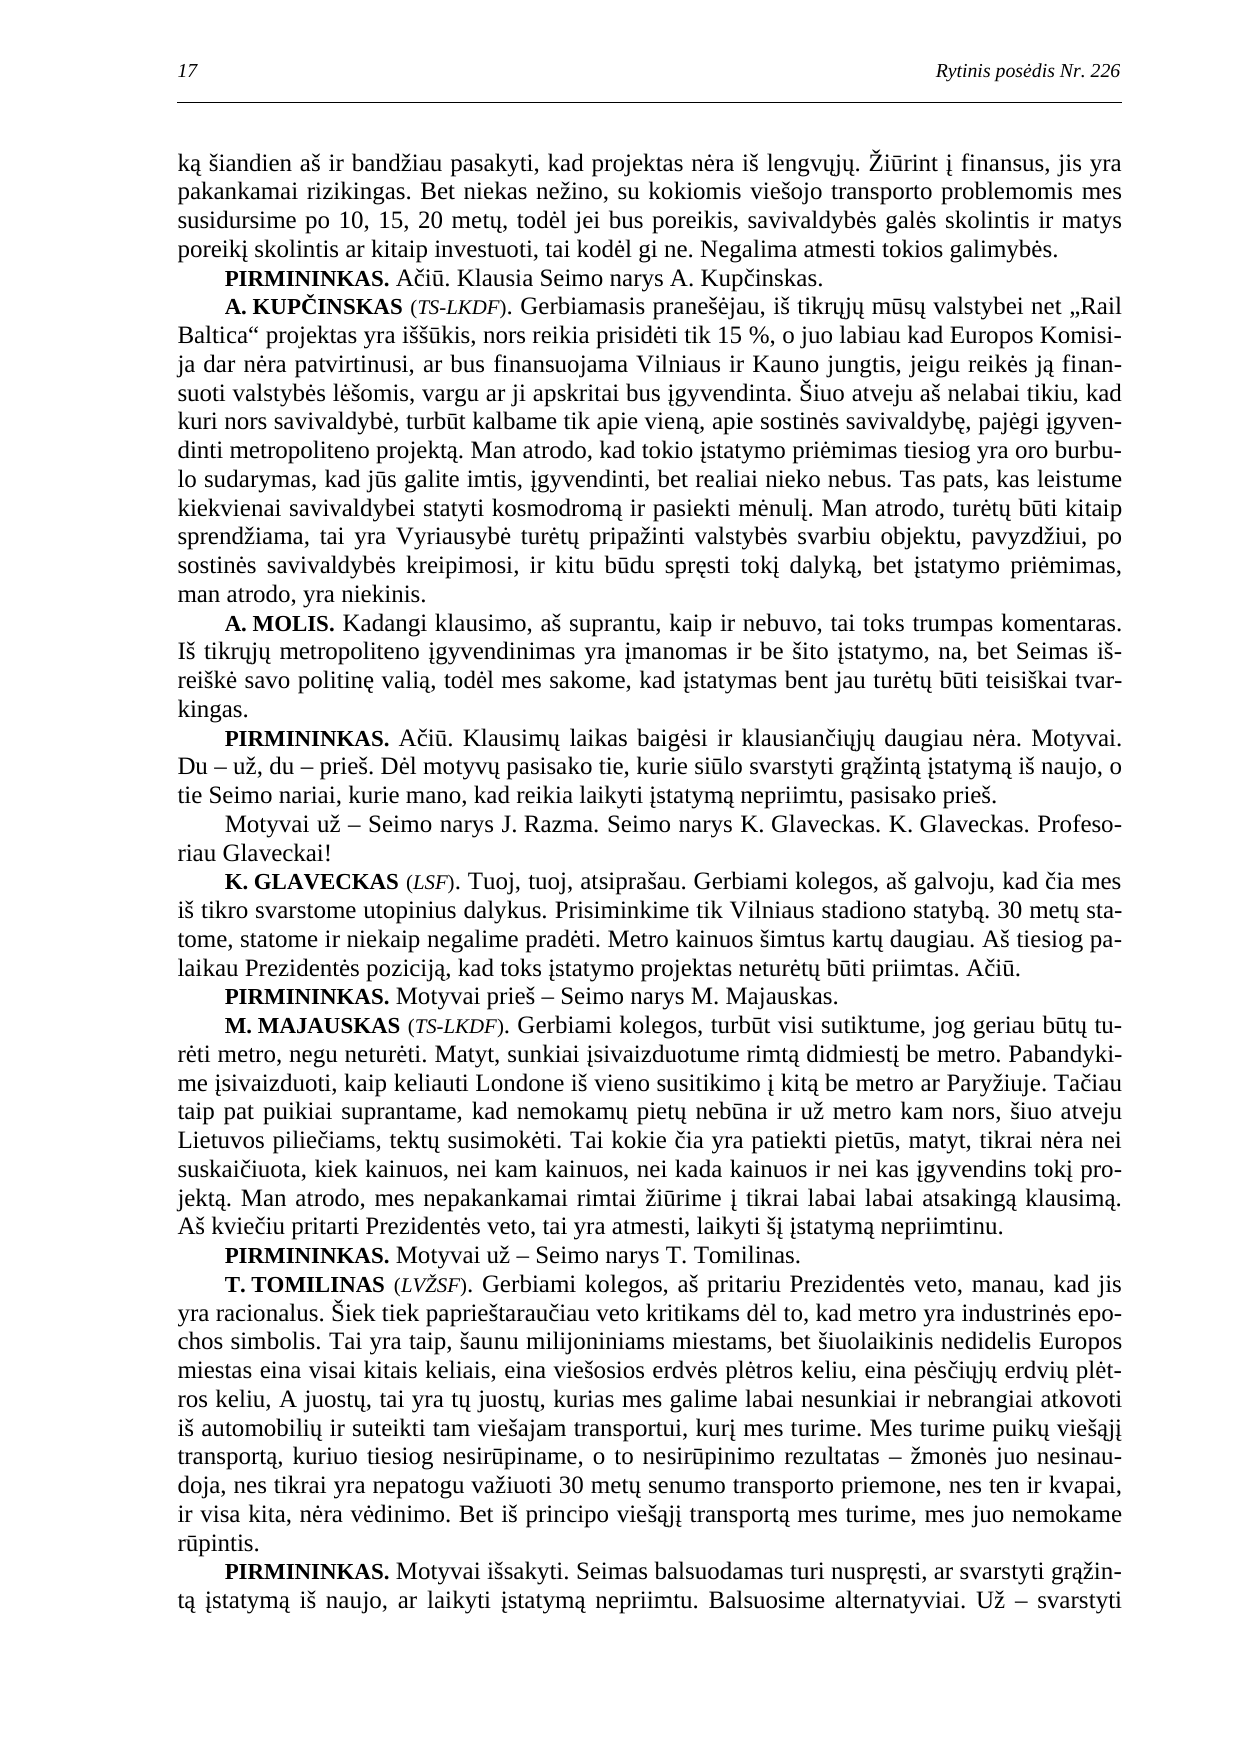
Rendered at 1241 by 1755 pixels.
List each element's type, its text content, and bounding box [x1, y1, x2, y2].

text PIRMININKAS. Mo­ty­vai iš­sa­ky­ti. Sei­mas bal­suo­da­mas tu­ri nu­spręs­ti, ar svars­ty­ti grą­žin­tą įsta­ty­mą iš nau­jo, ar lai­ky­ti įsta­ty­mą ne­pri­im­tu. Bal­suo­si­me al­ter­na­ty­viai. Už – svars­ty­ti [177, 1556, 1122, 1614]
text ką šian­dien aš ir ban­džiau pa­sa­ky­ti, kad pro­jek­tas nė­ra iš leng­vų­jų. Žiū­rint į fi­nan­sus, jis yra pa­kan­ka­mai ri­zi­kin­gas. Bet nie­kas ne­ži­no, su ko­kio­mis vie­šo­jo trans­por­to pro­ble­mo­mis mes su­si­dur­si­me po 10, 15, 20 me­tų, to­dėl jei bus po­rei­kis, sa­vi­val­dy­bės ga­lės sko­lin­tis ir ma­tys po­rei­kį sko­lin­tis ar ki­taip in­ves­tuo­ti, tai ko­dėl gi ne. Ne­ga­li­ma at­mes­ti to­kios ga­li­my­bės. [177, 148, 1122, 263]
text Mo­ty­vai už – Sei­mo na­rys J. Raz­ma. Sei­mo na­rys K. Gla­vec­kas. K. Gla­vec­kas. Pro­fe­so­riau Gla­vec­kai! [177, 809, 1122, 866]
text PIRMININKAS. Mo­ty­vai už – Sei­mo na­rys T. To­mi­li­nas. [177, 1240, 1122, 1269]
text PIRMININKAS. Ačiū. Klau­si­mų lai­kas bai­gė­si ir klau­sian­čių­jų dau­giau nė­ra. Mo­ty­vai. Du – už, du – prieš. Dėl mo­ty­vų pa­si­sa­ko tie, ku­rie siū­lo svars­ty­ti grą­žin­tą įsta­ty­mą iš nau­jo, o tie Sei­mo na­riai, ku­rie ma­no, kad rei­kia lai­ky­ti įsta­ty­mą ne­pri­im­tu, pa­si­sa­ko prieš. [177, 723, 1122, 809]
text K. GLAVECKAS (LSF). Tuoj, tuoj, at­si­pra­šau. Ger­bia­mi ko­le­gos, aš gal­vo­ju, kad čia mes iš tik­ro svars­to­me uto­pi­nius da­ly­kus. Pri­si­min­ki­me tik Vil­niaus sta­dio­no sta­ty­bą. 30 me­tų sta­to­me, sta­to­me ir nie­kaip ne­ga­li­me pra­dė­ti. Met­ro kai­nuos šim­tus kar­tų dau­giau. Aš tie­siog pa­lai­kau Pre­zi­den­tės po­zi­ci­ją, kad toks įsta­ty­mo pro­jek­tas ne­tu­rė­tų bū­ti pri­im­tas. Ačiū. [177, 866, 1122, 981]
text PIRMININKAS. Mo­ty­vai prieš – Sei­mo na­rys M. Ma­jaus­kas. [177, 981, 1122, 1010]
text A. MOLIS. Ka­dan­gi klau­si­mo, aš su­pran­tu, kaip ir ne­bu­vo, tai toks trum­pas ko­men­ta­ras. Iš tik­rų­jų met­ro­po­li­te­no įgy­ven­di­ni­mas yra įma­no­mas ir be ši­to įsta­ty­mo, na, bet Sei­mas iš­reiš­kė sa­vo po­li­ti­nę va­lią, to­dėl mes sa­ko­me, kad įsta­ty­mas bent jau tu­rė­tų bū­ti tei­siš­kai tvar­kin­gas. [177, 608, 1122, 723]
text PIRMININKAS. Ačiū. Klau­sia Sei­mo na­rys A. Kup­čins­kas. [177, 263, 1122, 291]
text M. MAJAUSKAS (TS-LKDF). Ger­bia­mi ko­le­gos, tur­būt vi­si su­tik­tu­me, jog ge­riau bū­tų tu­rė­ti met­ro, ne­gu ne­tu­rė­ti. Ma­tyt, sun­kiai įsi­vaiz­duo­tu­me rim­tą did­mies­tį be met­ro. Pa­ban­dy­ki­me įsi­vaiz­duo­ti, kaip ke­liau­ti Lon­do­ne iš vie­no su­si­ti­ki­mo į ki­tą be met­ro ar Pa­ry­žiuje. Ta­čiau taip pat pui­kiai su­pran­ta­me, kad ne­mo­ka­mų pie­tų ne­bū­na ir už met­ro kam nors, šiuo at­ve­ju Lie­tu­vos pi­lie­čiams, tek­tų su­si­mo­kė­ti. Tai ko­kie čia yra pa­tiek­ti pie­tūs, ma­tyt, tik­rai nė­ra nei su­skai­čiuo­ta, kiek kai­nuos, nei kam kai­nuos, nei ka­da kai­nuos ir nei kas įgy­ven­dins to­kį pro­jek­tą. Man at­ro­do, mes ne­pa­kan­ka­mai rim­tai žiū­ri­me į tik­rai la­bai la­bai at­sa­kin­gą klau­si­mą. Aš kvie­čiu pri­tar­ti Pre­zi­den­tės ve­to, tai yra at­mes­ti, lai­ky­ti šį įsta­ty­mą ne­pri­im­ti­nu. [177, 1010, 1122, 1240]
text T. TOMILINAS (LVŽSF). Ger­bia­mi ko­le­gos, aš pri­ta­riu Pre­zi­den­tės ve­to, ma­nau, kad jis yra ra­cio­na­lus. Šiek tiek pa­prieš­ta­rau­čiau ve­to kri­ti­kams dėl to, kad met­ro yra in­dust­ri­nės epo­chos sim­bo­lis. Tai yra taip, šau­nu mi­li­jo­ni­niams mies­tams, bet šiuo­lai­ki­nis ne­di­de­lis Eu­ro­pos mies­tas ei­na vi­sai ki­tais ke­liais, ei­na vie­šo­sios erd­vės plėt­ros ke­liu, ei­na pės­čių­jų erd­vių plėt­ros ke­liu, A juos­tų, tai yra tų juos­tų, ku­rias mes ga­li­me la­bai ne­sun­kiai ir ne­bran­giai at­ko­vo­ti iš au­to­mo­bi­lių ir su­teik­ti tam vie­ša­jam trans­por­tui, ku­rį mes tu­ri­me. Mes tu­ri­me pui­kų vie­šą­jį trans­por­tą, ku­riuo tie­siog ne­si­rū­pi­na­me, o to ne­si­rū­pi­ni­mo re­zul­ta­tas – žmo­nės juo ne­si­nau­doja, nes tik­rai yra ne­pa­to­gu va­žiuo­ti 30 me­tų se­nu­mo trans­por­to prie­mo­ne, nes ten ir kva­pai, ir vi­sa ki­ta, nė­ra vė­di­ni­mo. Bet iš prin­ci­po vie­šą­jį trans­por­tą mes tu­ri­me, mes juo ne­mo­ka­me rū­pin­tis. [177, 1269, 1122, 1556]
text A. KUPČINSKAS (TS-LKDF). Ger­bia­ma­sis pra­ne­šė­jau, iš tik­rų­jų mū­sų vals­ty­bei net „Rail Bal­ti­ca“ pro­jek­tas yra iš­šū­kis, nors rei­kia pri­si­dė­ti tik 15 %, o juo la­biau kad Eu­ro­pos Ko­mi­si­ja dar nė­ra pa­tvir­ti­nu­si, ar bus fi­nan­suo­ja­ma Vil­niaus ir Kau­no jung­tis, jei­gu rei­kės ją fi­nan­suo­ti vals­ty­bės lė­šo­mis, var­gu ar ji ap­skri­tai bus įgy­ven­din­ta. Šiuo at­ve­ju aš ne­la­bai ti­kiu, kad ku­ri nors sa­vi­val­dy­bė, tur­būt kal­ba­me tik apie vie­ną, apie sos­ti­nės sa­vi­val­dy­bę, pa­jė­gi įgy­ven­din­ti met­ro­po­li­te­no pro­jek­tą. Man at­ro­do, kad to­kio įsta­ty­mo pri­ėmi­mas tie­siog yra oro bur­bu­lo su­da­ry­mas, kad jūs ga­li­te im­tis, įgy­ven­din­ti, bet re­a­liai nie­ko ne­bus. Tas pats, kas leis­tu­me kiek­vie­nai sa­vi­val­dy­bei sta­ty­ti kos­mod­ro­mą ir pa­siek­ti mė­nu­lį. Man at­ro­do, tu­rė­tų bū­ti ki­taip spren­džia­ma, tai yra Vy­riau­sy­bė tu­rė­tų pri­pa­žin­ti vals­ty­bės svar­biu ob­jek­tu, pa­vyz­džiui, po sos­ti­nės sa­vi­val­dy­bės krei­pi­mo­si, ir ki­tu bū­du spręs­ti to­kį da­ly­ką, bet įsta­ty­mo pri­ėmi­mas, man at­ro­do, yra nie­ki­nis. [177, 291, 1122, 608]
